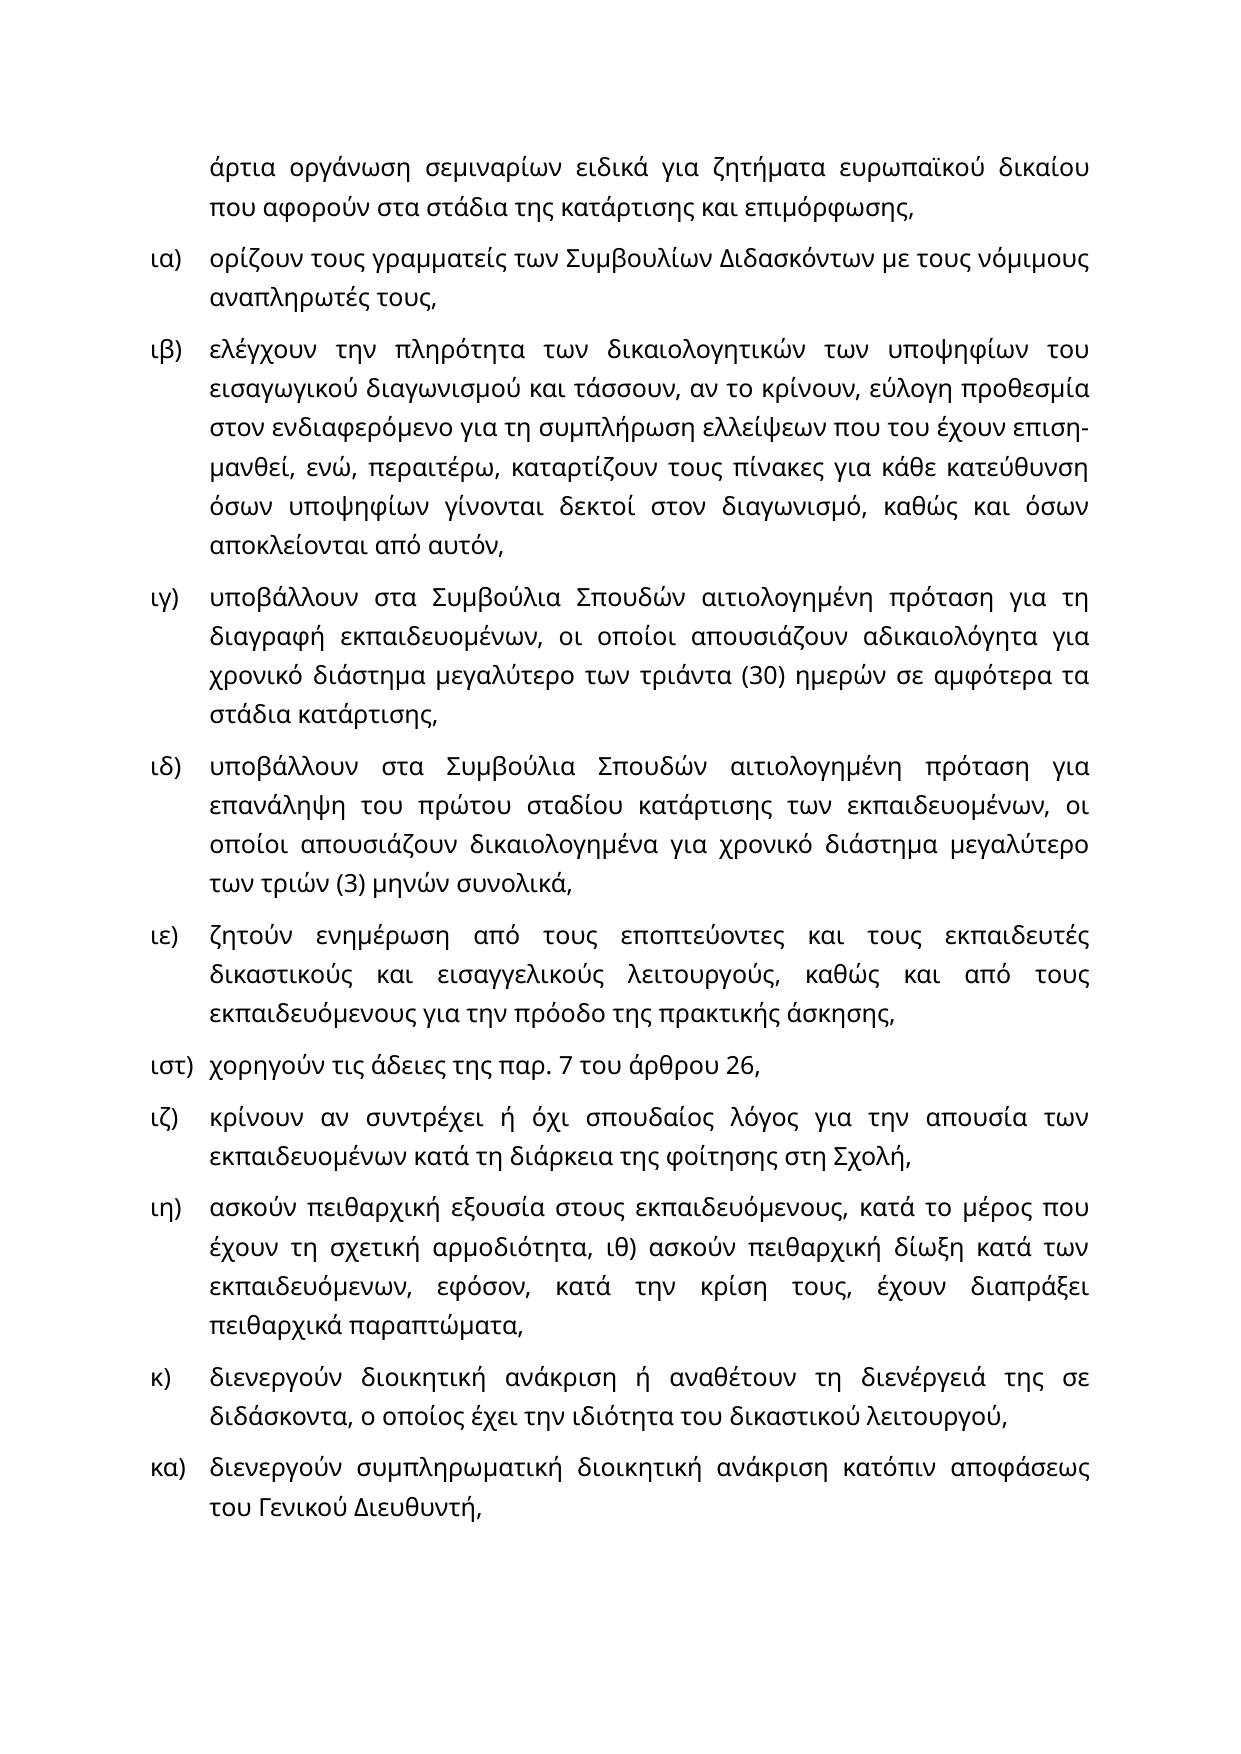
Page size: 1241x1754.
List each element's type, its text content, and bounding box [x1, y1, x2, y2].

list ιη) ασκούν πειθαρχική εξουσία στους εκπαιδευόμενους, κατά το μέρος που έχουν τη σχετική αρμοδιότητα, ιθ) ασκούν πειθαρχική δίωξη κατά των εκπαιδευόμενων, εφόσον, κατά την κρίση τους, έχουν διαπράξει πειθαρχικά παραπτώματα, [150, 1190, 1090, 1342]
list ιστ) χορηγούν τις άδειες της παρ. 7 του άρθρου 26, [150, 1047, 1090, 1082]
list ιζ) κρίνουν αν συντρέχει ή όχι σπουδαίος λόγος για την απουσία των εκπαιδευομένων κατά τη διάρκεια της φοίτησης στη Σχολή, [150, 1099, 1090, 1172]
list κ) διενεργούν διοικητική ανάκριση ή αναθέτουν τη διενέργειά της σε διδάσκοντα, ο οποίος έχει την ιδιότητα του δικαστικού λειτουργού, [150, 1359, 1090, 1432]
list ιε) ζητούν ενημέρωση από τους εποπτεύοντες και τους εκπαιδευτές δικαστικούς και εισαγγελικούς λειτουργούς, καθώς και από τους εκπαιδευόμενους για την πρόοδο της πρακτικής άσκησης, [150, 917, 1090, 1030]
list ιγ) υποβάλλουν στα Συμβούλια Σπουδών αιτιολογημένη πρόταση για τη διαγραφή εκπαιδευομένων, οι οποίοι απουσιάζουν αδικαιολόγητα για χρονικό διάστημα μεγαλύτερο των τριάντα (30) ημερών σε αμφότερα τα στάδια κατάρτισης, [150, 579, 1090, 731]
list άρτια οργάνωση σεμιναρίων ειδικά για ζητήματα ευρωπαϊκού δικαίου που αφορούν στα στάδια της κατάρτισης και επιμόρφωσης, [150, 150, 1090, 223]
list ιβ) ελέγχουν την πληρότητα των δικαιολογητικών των υποψηφίων του εισαγωγικού διαγωνισμού και τάσσουν, αν το κρίνουν, εύλογη προθεσμία στον ενδιαφερόμενο για τη συμπλήρωση ελλείψεων που του έχουν επιση- μανθεί, ενώ, περαιτέρω, καταρτίζουν τους πίνακες για κάθε κατεύθυνση όσων υποψηφίων γίνονται δεκτοί στον διαγωνισμό, καθώς και όσων αποκλείονται από αυτόν, [150, 332, 1090, 562]
list ια) ορίζουν τους γραμματείς των Συμβουλίων Διδασκόντων με τους νόμιμους αναπληρωτές τους, [150, 241, 1090, 314]
list ιδ) υποβάλλουν στα Συμβούλια Σπουδών αιτιολογημένη πρόταση για επανάληψη του πρώτου σταδίου κατάρτισης των εκπαιδευομένων, οι οποίοι απουσιάζουν δικαιολογημένα για χρονικό διάστημα μεγαλύτερο των τριών (3) μηνών συνολικά, [150, 748, 1090, 900]
list κα) διενεργούν συμπληρωματική διοικητική ανάκριση κατόπιν αποφάσεως του Γενικού Διευθυντή, [150, 1450, 1090, 1523]
